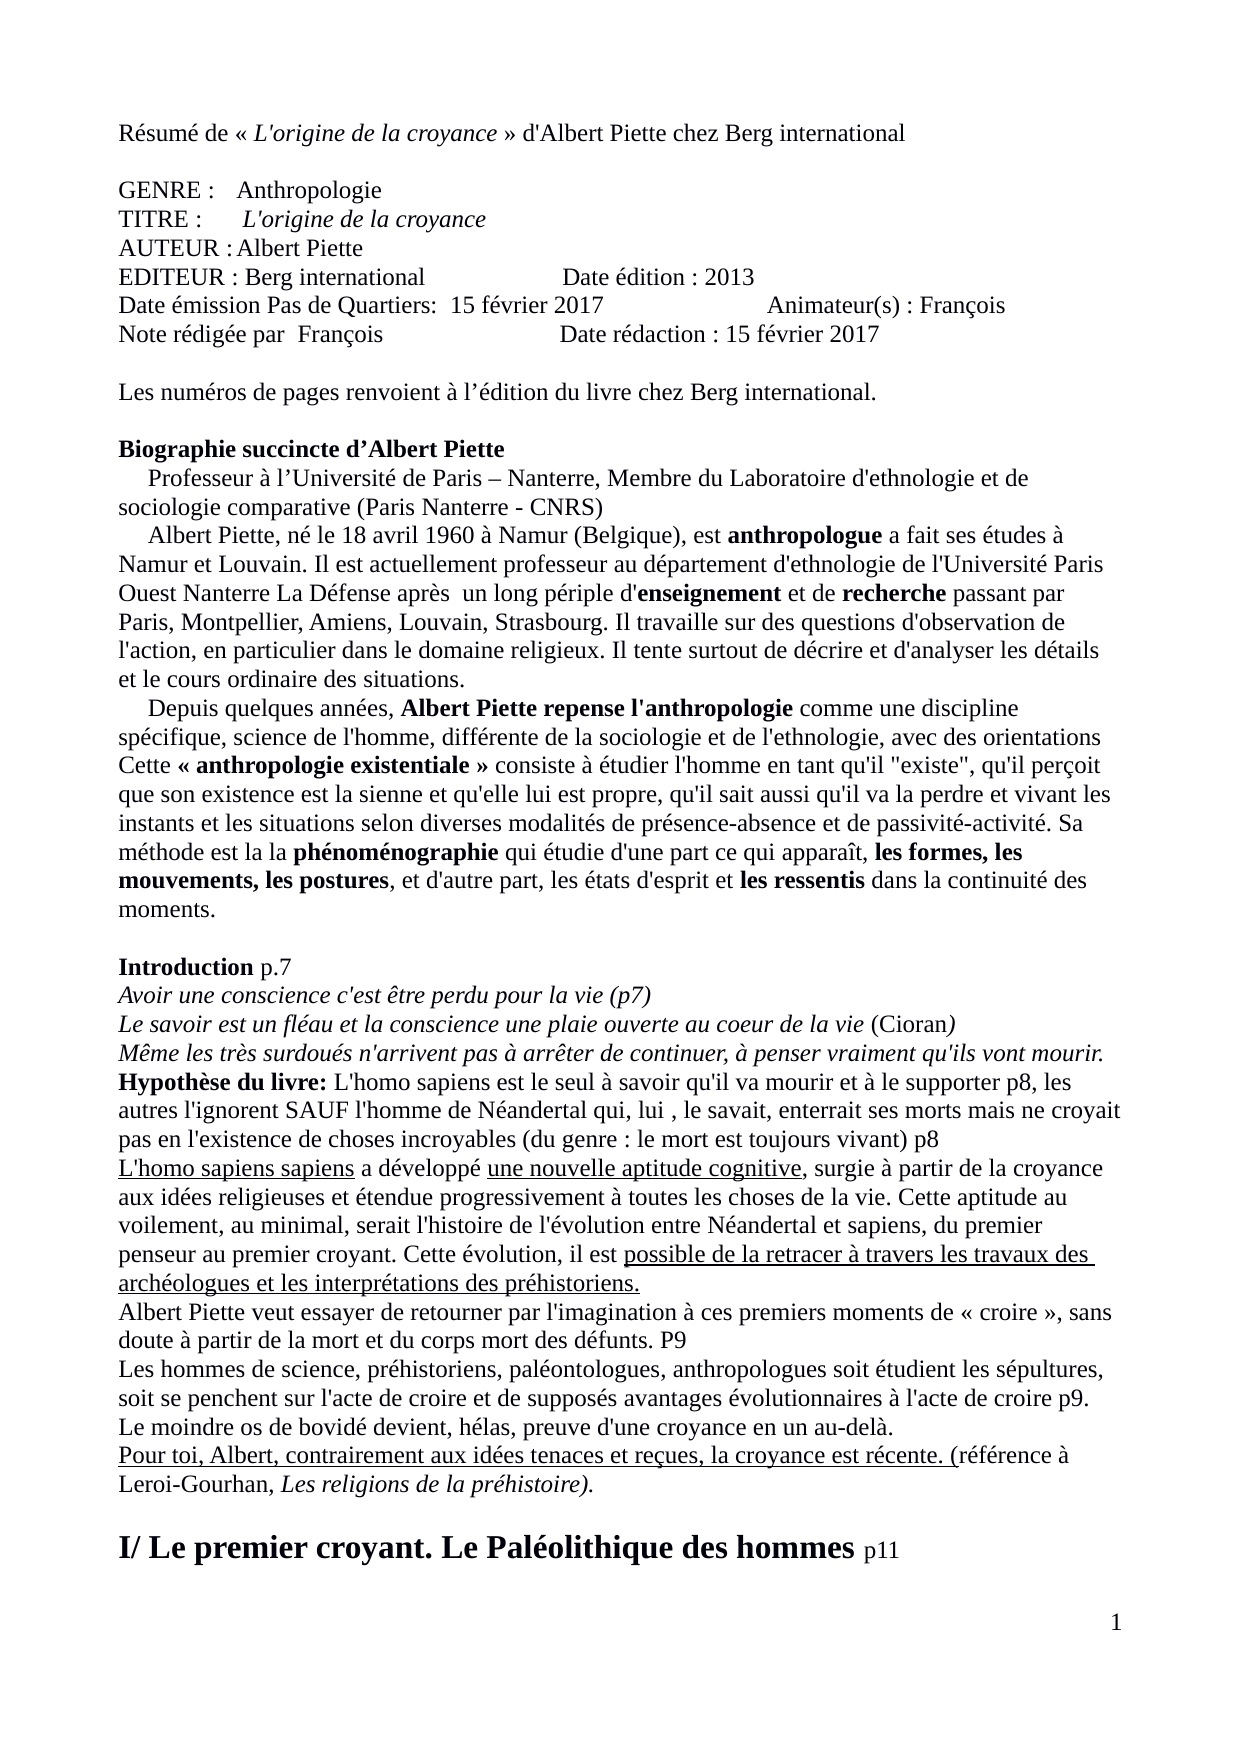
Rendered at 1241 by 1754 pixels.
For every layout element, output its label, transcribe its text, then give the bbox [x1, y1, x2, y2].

text Introduction p.7 [118, 952, 1122, 981]
text EDITEUR : Berg international Date édition : 2013 [118, 262, 1122, 291]
text GENRE : Anthropologie [118, 176, 1122, 204]
text Depuis quelques années, Albert Piette repense l'anthropologie comme une discipline spécifique, science de l'homme, différente de la sociologie et de l'ethnologie, avec des orientations Cette « anthropologie existentiale » consiste à étudier l'homme en tant qu'il "existe", qu'il perçoit que son existence est la sienne et qu'elle lui est propre, qu'il sait aussi qu'il va la perdre et vivant les instants et les situations selon diverses modalités de présence-absence et de passivité-activité. Sa méthode est la la phénoménographie qui étudie d'une part ce qui apparaît, les formes, les mouvements, les postures, et d'autre part, les états d'esprit et les ressentis dans la continuité des moments. [118, 693, 1122, 923]
text Hypothèse du livre: L'homo sapiens est le seul à savoir qu'il va mourir et à le supporter p8, les autres l'ignorent SAUF l'homme de Néandertal qui, lui , le savait, enterrait ses morts mais ne croyait pas en l'existence de choses incroyables (du genre : le mort est toujours vivant) p8 [118, 1067, 1122, 1153]
text Pour toi, Albert, contrairement aux idées tenaces et reçues, la croyance est récente. (référence à Leroi-Gourhan, Les religions de la préhistoire). [118, 1441, 1122, 1498]
text Albert Piette veut essayer de retourner par l'imagination à ces premiers moments de « croire », sans doute à partir de la mort et du corps mort des défunts. P9 [118, 1297, 1122, 1354]
text Biographie succincte d’Albert Piette [118, 434, 1122, 463]
text Les numéros de pages renvoient à l’édition du livre chez Berg international. [118, 377, 1122, 406]
text Professeur à l’Université de Paris – Nanterre, Membre du Laboratoire d'ethnologie et de sociologie comparative (Paris Nanterre - CNRS) [118, 463, 1122, 521]
text I/ Le premier croyant. Le Paléolithique des hommes p11 [118, 1527, 1122, 1565]
text Les hommes de science, préhistoriens, paléontologues, anthropologues soit étudient les sépultures, soit se penchent sur l'acte de croire et de supposés avantages évolutionnaires à l'acte de croire p9. Le moindre os de bovidé devient, hélas, preuve d'une croyance en un au-delà. [118, 1354, 1122, 1441]
text L'homo sapiens sapiens a développé une nouvelle aptitude cognitive, surgie à partir de la croyance aux idées religieuses et étendue progressivement à toutes les choses de la vie. Cette aptitude au voilement, au minimal, serait l'histoire de l'évolution entre Néandertal et sapiens, du premier penseur au premier croyant. Cette évolution, il est possible de la retracer à travers les travaux des archéologues et les interprétations des préhistoriens. [118, 1153, 1122, 1297]
text Le savoir est un fléau et la conscience une plaie ouverte au coeur de la vie (Cioran) [118, 1009, 1122, 1038]
text AUTEUR : Albert Piette [118, 233, 1122, 262]
text Résumé de « L'origine de la croyance » d'Albert Piette chez Berg international [118, 118, 1122, 147]
text Même les très surdoués n'arrivent pas à arrêter de continuer, à penser vraiment qu'ils vont mourir. [118, 1038, 1122, 1067]
text Albert Piette, né le 18 avril 1960 à Namur (Belgique), est anthropologue a fait ses études à Namur et Louvain. Il est actuellement professeur au département d'ethnologie de l'Université Paris Ouest Nanterre La Défense après un long périple d'enseignement et de recherche passant par Paris, Montpellier, Amiens, Louvain, Strasbourg. Il travaille sur des questions d'observation de l'action, en particulier dans le domaine religieux. Il tente surtout de décrire et d'analyser les détails et le cours ordinaire des situations. [118, 521, 1122, 693]
text Note rédigée par François Date rédaction : 15 février 2017 [118, 319, 1122, 348]
text TITRE : L'origine de la croyance [118, 204, 1122, 233]
text Avoir une conscience c'est être perdu pour la vie (p7) [118, 981, 1122, 1009]
text Date émission Pas de Quartiers: 15 février 2017 Animateur(s) : François [118, 291, 1122, 319]
